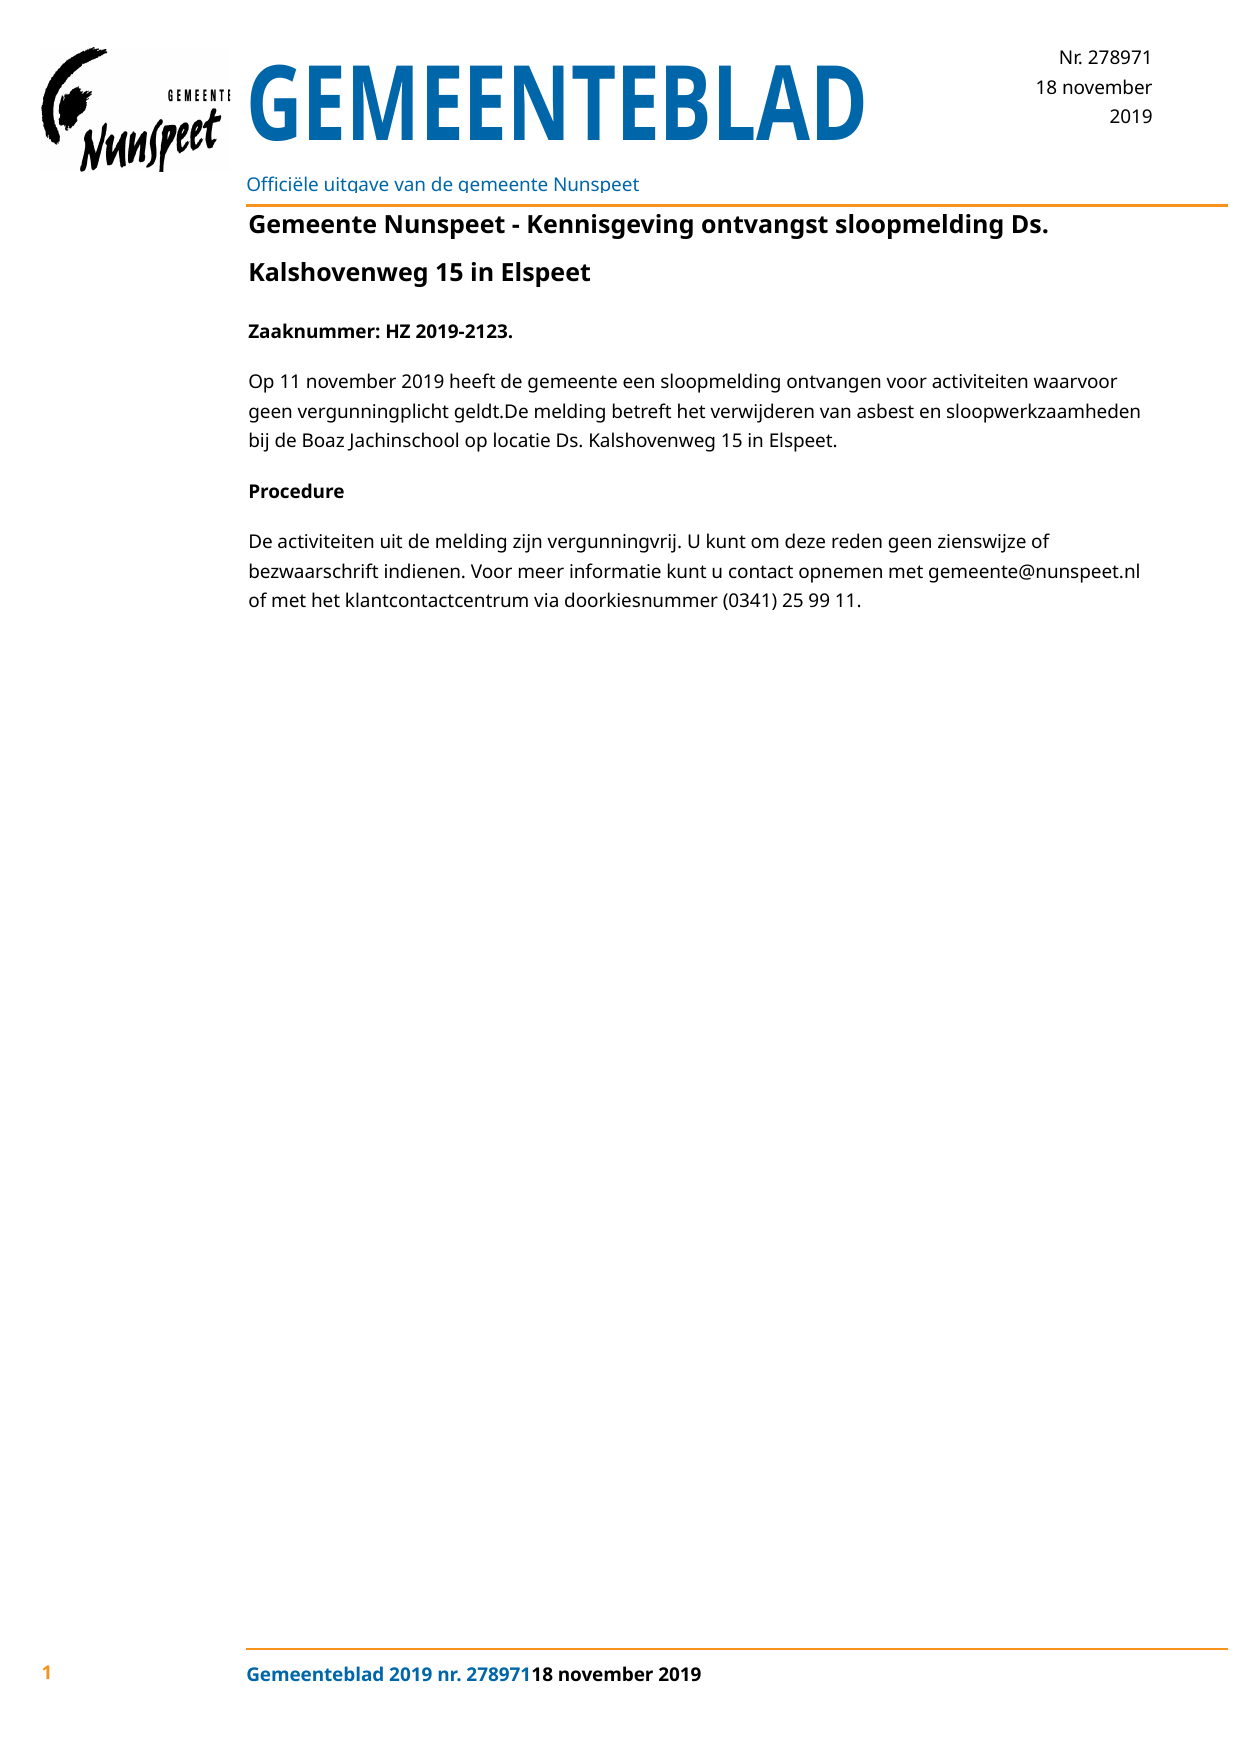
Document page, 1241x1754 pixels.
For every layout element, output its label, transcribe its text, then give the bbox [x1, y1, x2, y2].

picture [41, 47, 231, 172]
text Procedure [248, 478, 1152, 504]
text Op 11 november 2019 heeft de gemeente een sloopmelding ontvangen voor activiteiten waarvoor geen vergunningplicht geldt.De melding betreft het verwijderen van asbest en sloopwerkzaamheden bij de Boaz Jachinschool op locatie Ds. Kalshovenweg 15 in Elspeet. [248, 368, 1152, 453]
text Gemeente Nunspeet - Kennisgeving ontvangst sloopmelding Ds. Kalshovenweg 15 in Elspeet [248, 207, 1152, 288]
text Zaaknummer: HZ 2019-2123. [248, 318, 1152, 344]
text De activiteiten uit de melding zijn vergunningvrij. U kunt om deze reden geen zienswijze of bezwaarschrift indienen. Voor meer informatie kunt u contact opnemen met gemeente@nunspeet.nl of met het klantcontactcentrum via doorkiesnummer (0341) 25 99 11. [248, 528, 1152, 613]
